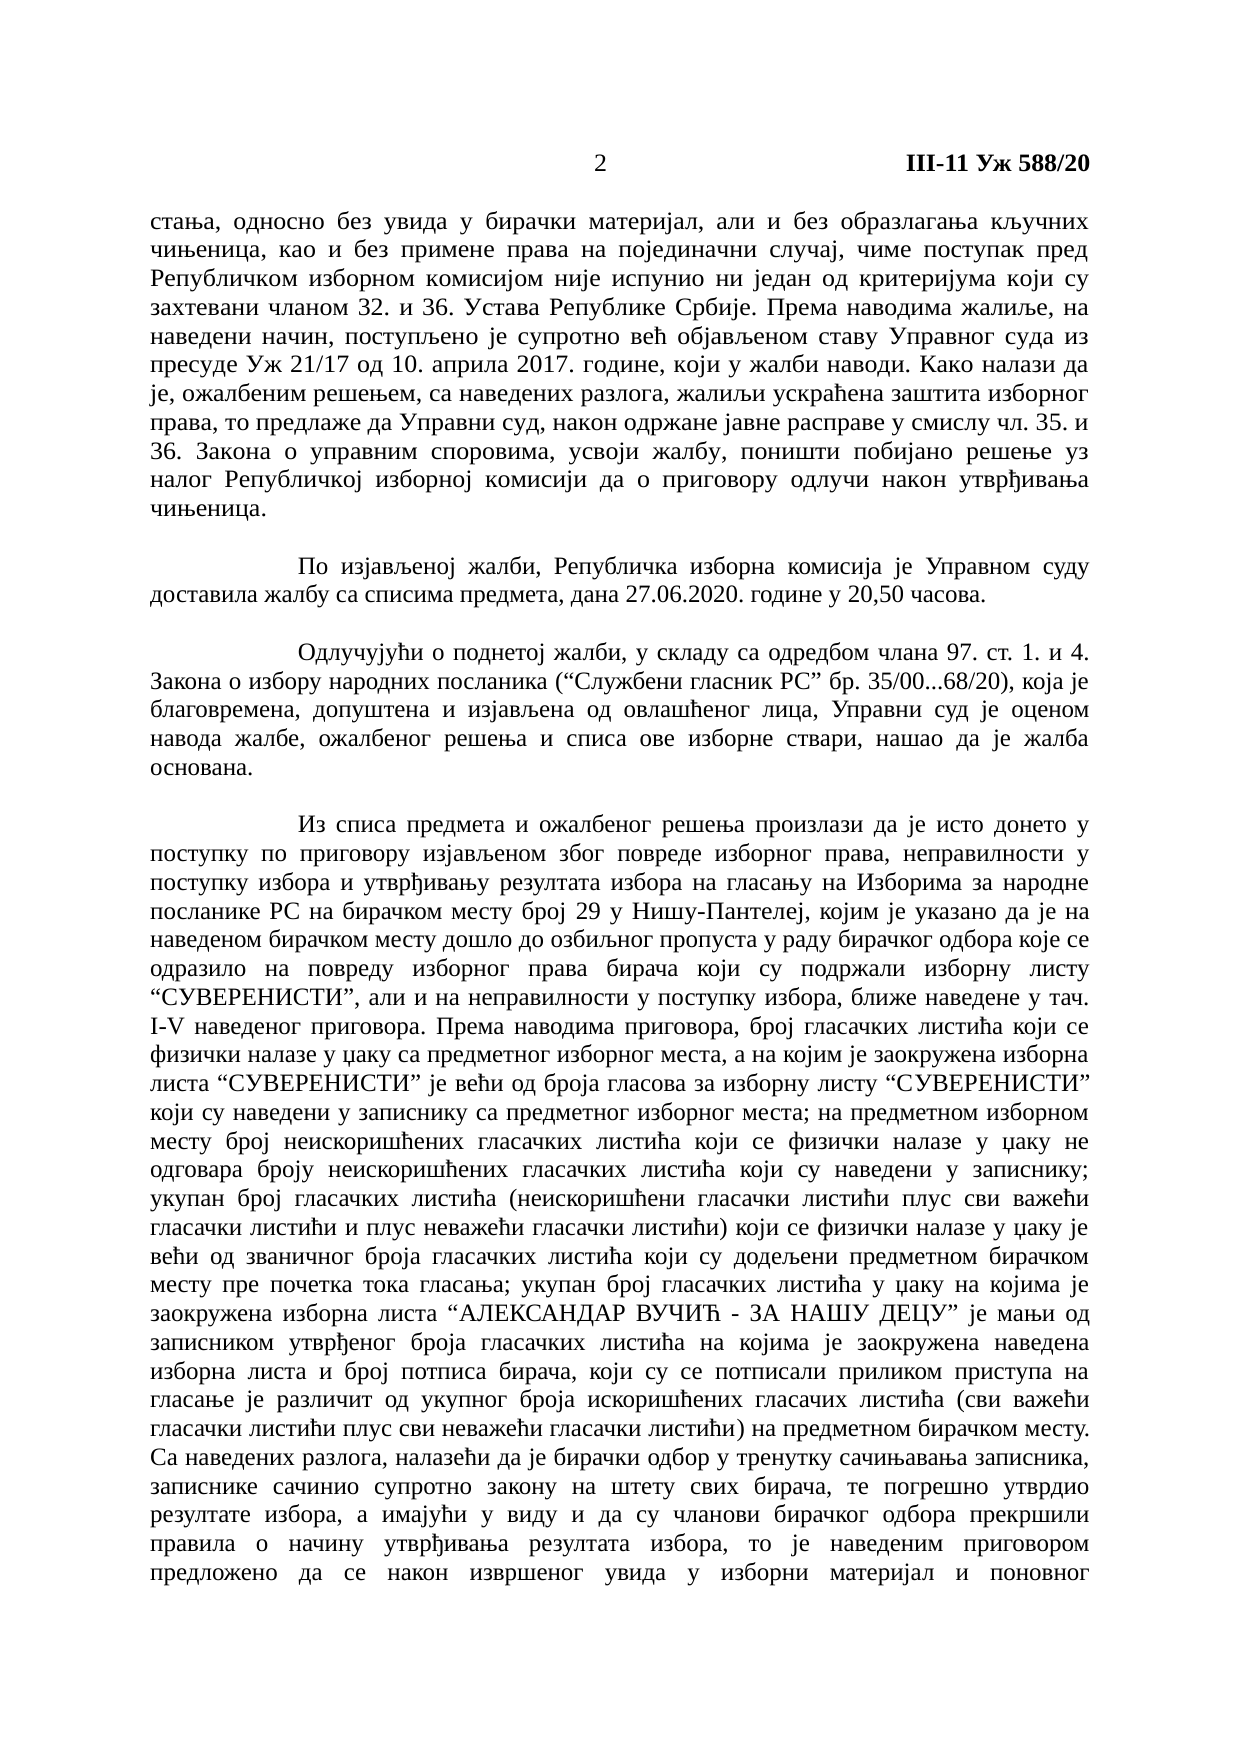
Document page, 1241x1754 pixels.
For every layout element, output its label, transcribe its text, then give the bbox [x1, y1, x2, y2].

text стања, односно без увида у бирачки материјал, али и без образлагања кључних чињеница, као и без примене права на појединачни случај, чиме поступак пред Републичком изборном комисијом није испунио ни један од критеријума који су захтевани чланом 32. и 36. Устава Републике Србије. Према наводима жалиље, на наведени начин, поступљено је супротно већ објављеном ставу Управног суда из пресуде Уж 21/17 од 10. априла 2017. године, који у жалби наводи. Како налази да је, ожалбеним решењем, са наведених разлога, жалиљи ускраћена заштита изборног права, то предлаже да Управни суд, након одржане јавне расправе у смислу чл. 35. и 36. Закона о управним споровима, усвоји жалбу, поништи побијано решење уз налог Републичкој изборној комисији да о приговору одлучи након утврђивања чињеница. [150, 206, 1090, 522]
text По изјављеној жалби, Републичка изборна комисија је Управном суду доставила жалбу са списима предмета, дана 27.06.2020. године у 20,50 часова. [150, 551, 1090, 608]
text Из списа предмета и ожалбеног решења произлази да је исто донето у поступку по приговору изјављеном због повреде изборног права, неправилности у поступку избора и утврђивању резултата избора на гласању на Изборима за народне посланике РС на бирачком месту број 29 у Нишу-Пантелеј, којим је указано да је на наведеном бирачком месту дошло до озбиљног пропуста у раду бирачког одбора које се одразило на повреду изборног права бирача који су подржали изборну листу “СУВЕРЕНИСТИ”, али и на неправилности у поступку избора, ближе наведене у тач. I-V наведеног приговора. Према наводима приговора, број гласачких листића који се физички налазе у џаку са предметног изборног места, а на којим је заокружена изборна листа “СУВЕРЕНИСТИ” је већи од броја гласова за изборну листу “СУВЕРЕНИСТИ” који су наведени у записнику са предметног изборног места; на предметном изборном месту број неискоришћених гласачких листића који се физички налазе у џаку не одговара броју неискоришћених гласачких листића који су наведени у записнику; укупан број гласачких листића (неискоришћени гласачки листићи плус сви важећи гласачки листићи и плус неважећи гласачки листићи) који се физички налазе у џаку је већи од званичног броја гласачких листића који су додељени предметном бирачком месту пре почетка тока гласања; укупан број гласачких листића у џаку на којима је заокружена изборна листа “АЛЕКСАНДАР ВУЧИЋ - ЗА НАШУ ДЕЦУ” је мањи од записником утврђеног броја гласачких листића на којима је заокружена наведена изборна листа и број потписа бирача, који су се потписали приликом приступа на гласање је различит од укупног броја искоришћених гласачих листића (сви важећи гласачки листићи плус сви неважећи гласачки листићи) на предметном бирачком месту. Са наведених разлога, налазећи да је бирачки одбор у тренутку сачињавања записника, записнике сачинио супротно закону на штету свих бирача, те погрешно утврдио резултате избора, а имајући у виду и да су чланови бирачког одбора прекршили правила о начину утврђивања резултата избора, то је наведеним приговором предложено да се након извршеног увида у изборни материјал и поновног [150, 809, 1090, 1586]
text Одлучујући о поднетој жалби, у складу са одредбом члана 97. ст. 1. и 4. Закона о избору народних посланика (“Службени гласник РС” бр. 35/00...68/20), која је благовремена, допуштена и изјављена од овлашћеног лица, Управни суд је оценом навода жалбе, ожалбеног решења и списа ове изборне ствари, нашао да је жалба основана. [150, 637, 1090, 781]
